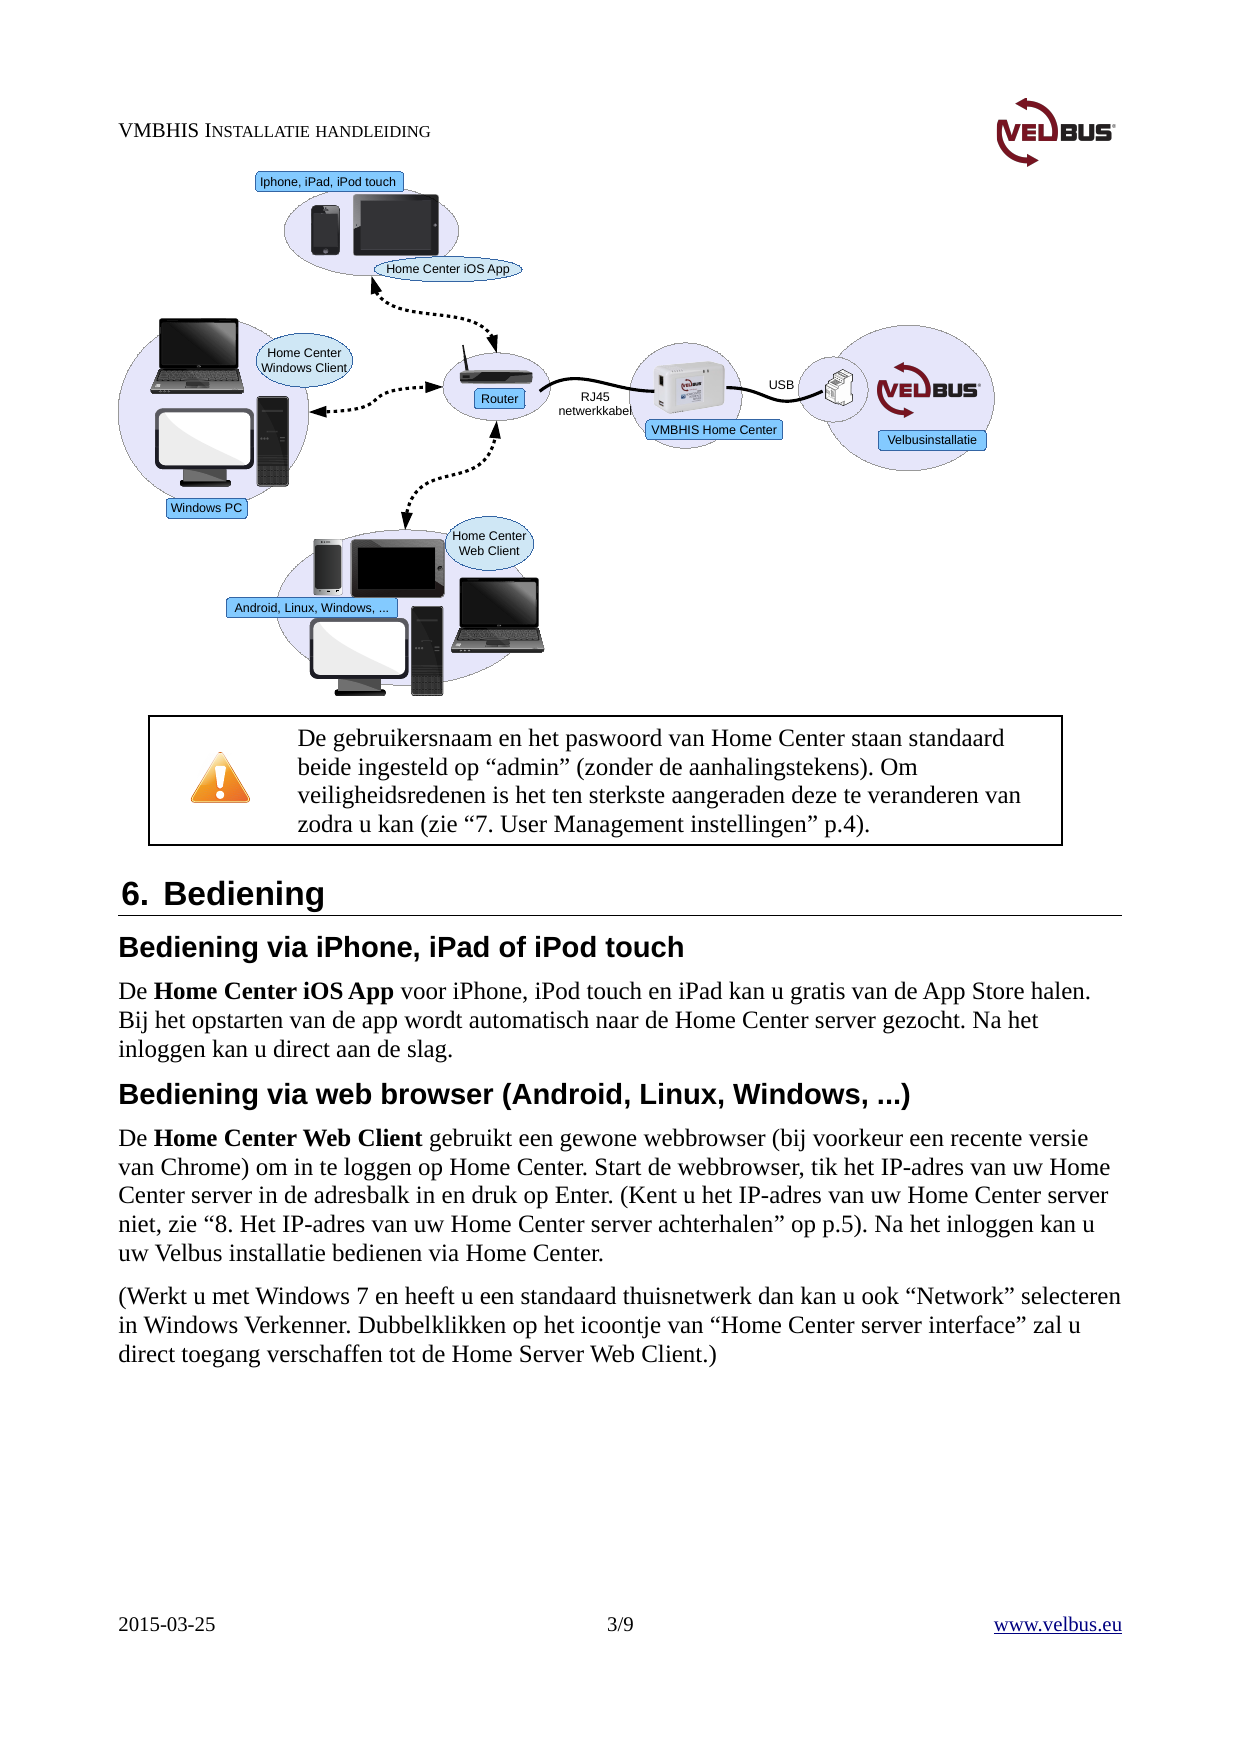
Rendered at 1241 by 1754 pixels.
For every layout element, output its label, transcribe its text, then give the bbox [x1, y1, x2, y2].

text De gebruikersnaam en het paswoord van Home Center staan standaard beide ingesteld op “admin” (zonder de aanhalingstekens). Om veiligheidsredenen is het ten sterkste aangeraden deze te veranderen van zodra u kan (zie “7. User Management instellingen” p.4). [150, 717, 1061, 844]
text Deze toestellen communiceren via uw netwerk met de Home Center server (de VMBHIS module), die op haar beurt met de Velbus installatie communiceert (zie onderstaande afbeelding). [118, 172, 1122, 700]
subtitle Bediening [118, 871, 1122, 915]
subtitle Bediening via iPhone, iPad of iPod touch [118, 930, 1122, 964]
text (Werkt u met Windows 7 en heeft u een standaard thuisnetwerk dan kan u ook “Network” selecteren in Windows Verkenner. Dubbelklikken op het icoontje van “Home Center server interface” zal u direct toegang verschaffen tot de Home Server Web Client.) [118, 1281, 1122, 1368]
picture [825, 369, 853, 406]
picture [877, 362, 981, 418]
picture [996, 98, 1116, 167]
picture [650, 359, 727, 415]
text De Home Center Web Client gebruikt een gewone webbrowser (bij voorkeur een recente versie van Chrome) om in te loggen op Home Center. Start de webbrowser, tik het IP-adres van uw Home Center server in de adresbalk in en druk op Enter. (Kent u het IP-adres van uw Home Center server niet, zie “8. Het IP-adres van uw Home Center server achterhalen” op p.5). Na het inloggen kan u uw Velbus installatie bedienen via Home Center. [118, 1123, 1122, 1267]
text De Home Center iOS App voor iPhone, iPod touch en iPad kan u gratis van de App Store halen. Bij het opstarten van de app wordt automatisch naar de Home Center server gezocht. Na het inloggen kan u direct aan de slag. [118, 976, 1122, 1062]
subtitle Bediening via web browser (Android, Linux, Windows, ...) [118, 1077, 1122, 1111]
